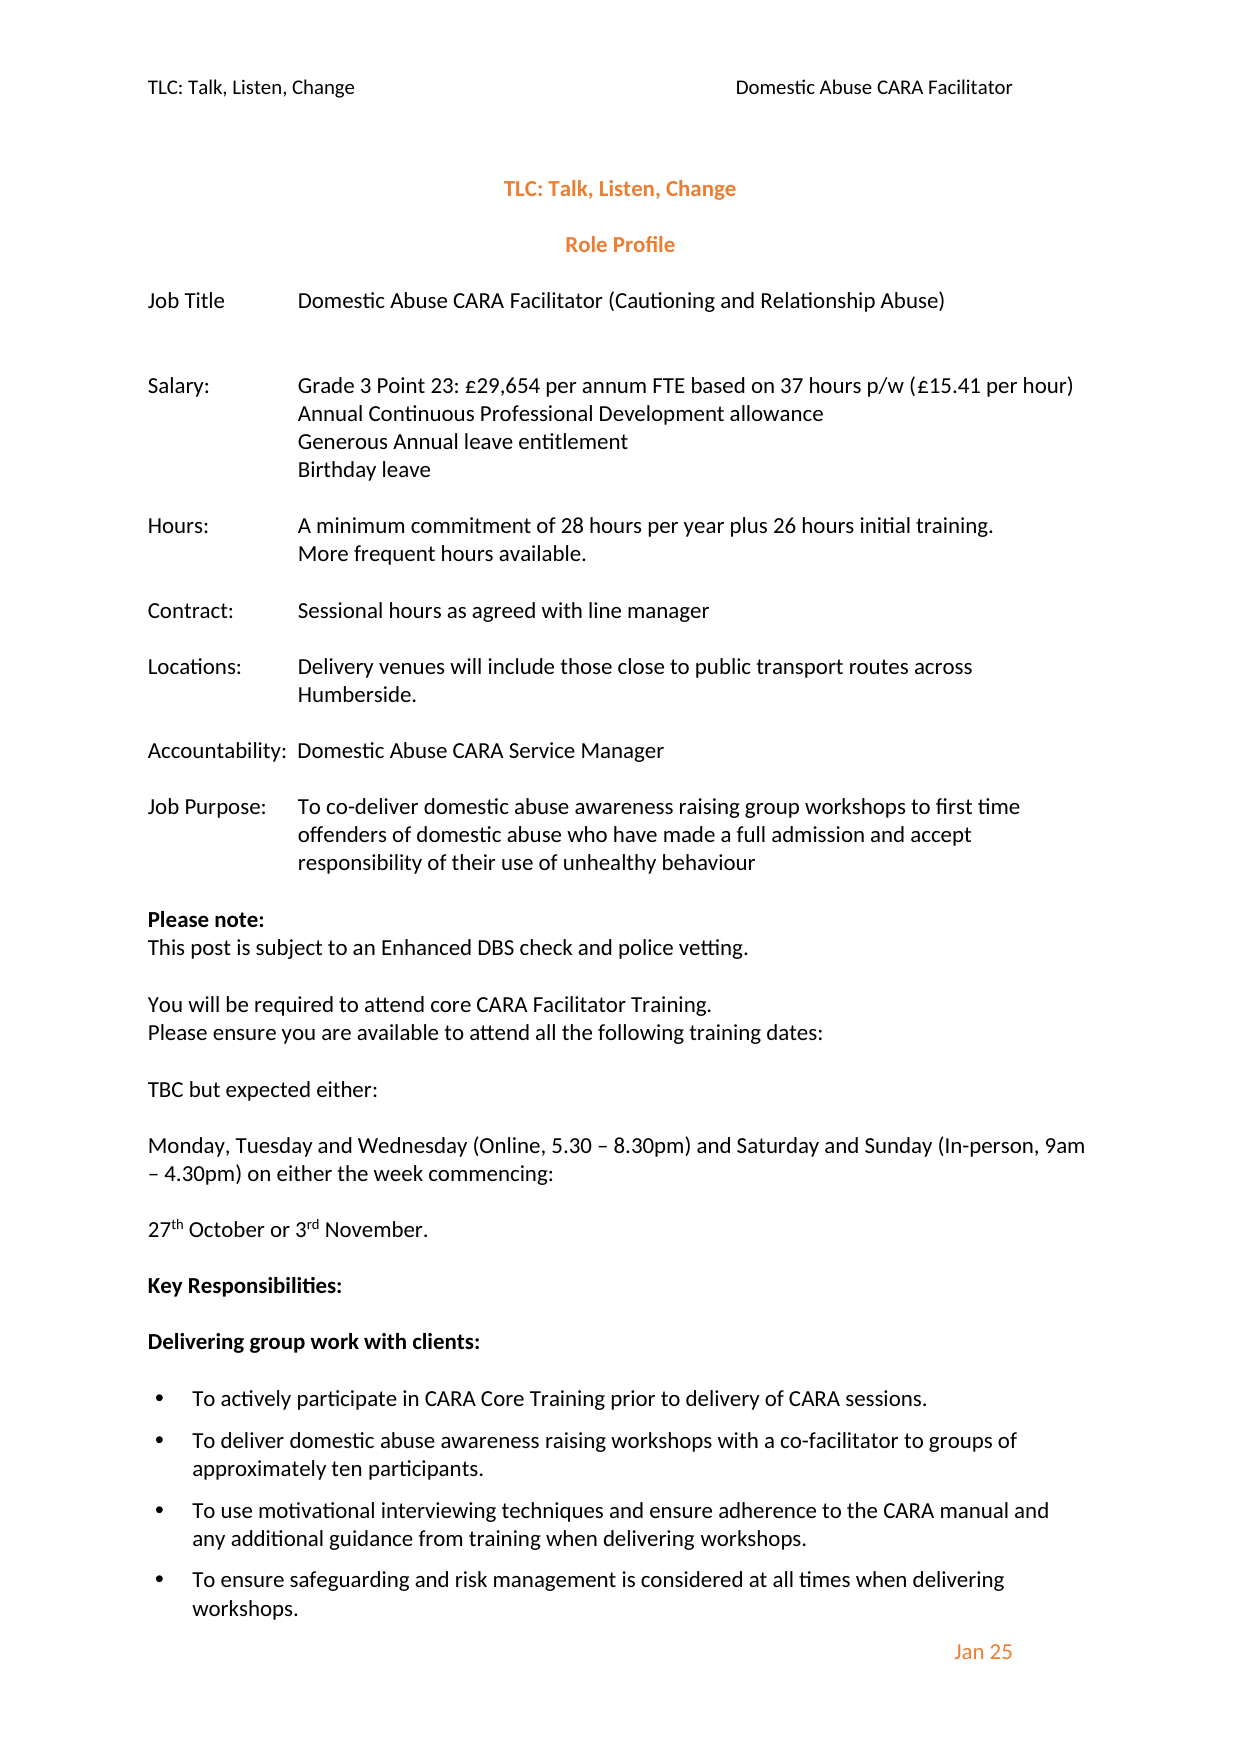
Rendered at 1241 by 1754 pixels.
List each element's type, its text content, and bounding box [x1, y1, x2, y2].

text Key Responsibilities: [148, 1271, 1092, 1299]
text Locations: Delivery venues will include those close to public transport routes across Humberside. [148, 652, 1092, 708]
list To ensure safeguarding and risk management is considered at all times when delivering workshops. [155, 1564, 1080, 1622]
text Role Profile [148, 230, 1092, 258]
text TLC: Talk, Listen, Change [148, 174, 1092, 202]
text Generous Annual leave entitlement [148, 427, 1092, 456]
text Job Title Domestic Abuse CARA Facilitator (Cautioning and Relationship Abuse) [148, 286, 1092, 314]
text Accountability: Domestic Abuse CARA Service Manager [148, 736, 1092, 764]
text Job Purpose: To co-deliver domestic abuse awareness raising group workshops to first time offenders of domestic abuse who have made a full admission and accept responsibility of their use of unhealthy behaviour [148, 792, 1092, 877]
text Annual Continuous Professional Development allowance [148, 399, 1092, 427]
text Please note: This post is subject to an Enhanced DBS check and police vetting. You will be required to attend core CARA Facilitator Training. Please ensure you are available to attend all the following training dates: [148, 877, 1092, 1075]
list To actively participate in CARA Core Training prior to delivery of CARA sessions. [155, 1383, 1080, 1412]
text Delivering group work with clients: [148, 1327, 1092, 1355]
list To use motivational interviewing techniques and ensure adherence to the CARA manual and any additional guidance from training when delivering workshops. [155, 1495, 1080, 1552]
text Contract: Sessional hours as agreed with line manager [148, 596, 1092, 624]
text TBC but expected either: [148, 1075, 1092, 1103]
text 27th October or 3rd November. [148, 1215, 1092, 1243]
text Hours: A minimum commitment of 28 hours per year plus 26 hours initial training. More frequent hours available. [148, 512, 1092, 596]
text Salary: Grade 3 Point 23: £29,654 per annum FTE based on 37 hours p/w (£15.41 per hour) [148, 370, 1092, 399]
list To deliver domestic abuse awareness raising workshops with a co-facilitator to groups of approximately ten participants. [155, 1425, 1080, 1482]
text Monday, Tuesday and Wednesday (Online, 5.30 – 8.30pm) and Saturday and Sunday (In-person, 9am – 4.30pm) on either the week commencing: [148, 1131, 1092, 1215]
text Birthday leave [148, 456, 1092, 483]
